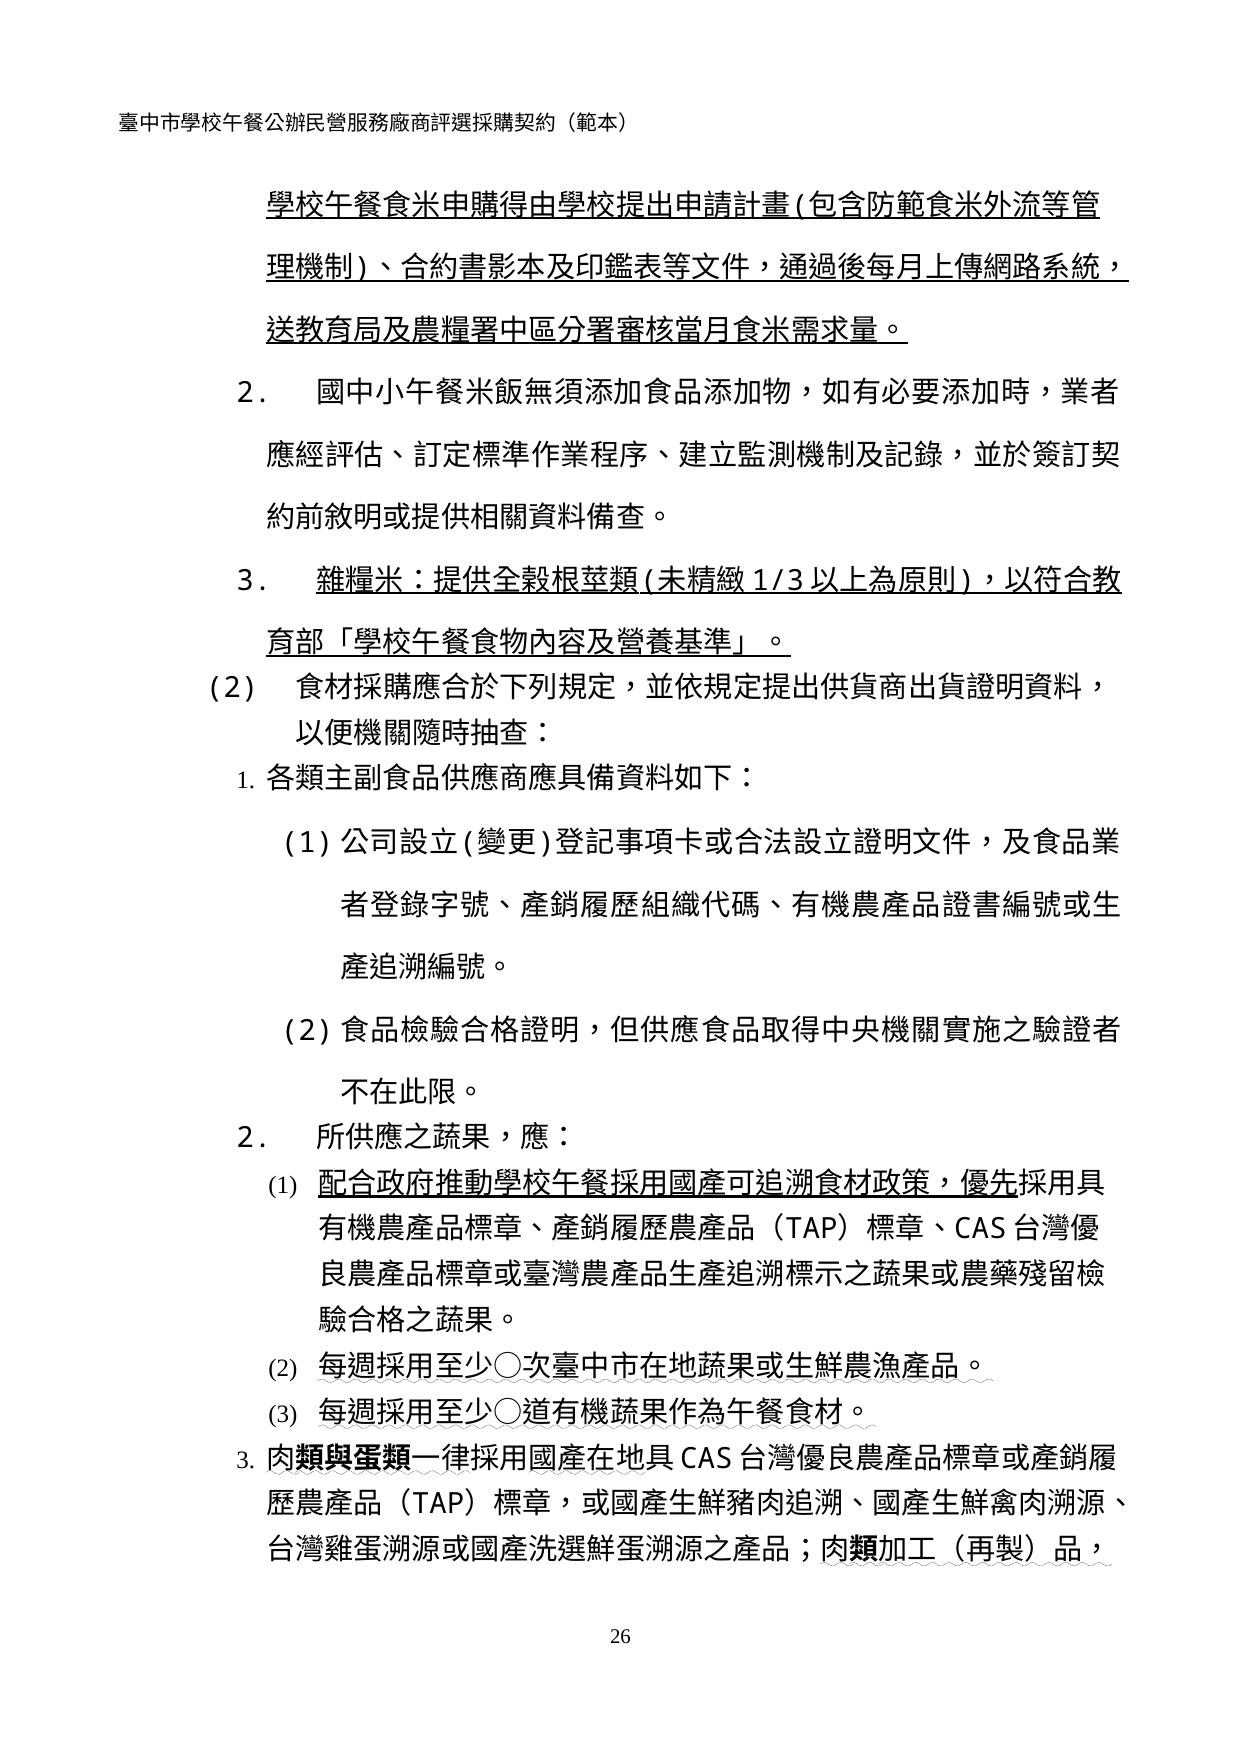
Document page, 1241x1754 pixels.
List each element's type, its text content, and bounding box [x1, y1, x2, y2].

list 食材採購應合於下列規定，並依規定提出供貨商出貨證明資料，以便機關隨時抽查： [206, 661, 1122, 752]
list 食品檢驗合格證明，但供應食品取得中央機關實施之驗證者不在此限。 [281, 986, 1122, 1111]
list 配合政府推動學校午餐採用國產可追溯食材政策，優先採用具有機農產品標章、產銷履歷農產品（TAP）標章、CAS台灣優良農產品標章或臺灣農產品生產追溯標示之蔬果或農藥殘留檢驗合格之蔬果。 [268, 1156, 1122, 1340]
list 每週採用至少○道有機蔬果作為午餐食材。 [268, 1386, 1122, 1431]
list 應為當年期之食米（稉米依行政院農業委員會農糧署訂頒「撥售學校用餐食米作業要點」規定，每年九月一日至翌年二月底止配撥當年第一期米或其前一期米，翌年三月一日至八月三十一日止配撥當年第二期米或其前一期米），且經農藥殘留檢測合格，以確保品質。學校午餐食米申購得由學校提出申請計畫(包含防範食米外流等管理機制)、合約書影本及印鑑表等文件，通過後每月上傳網路系統，送教育局及農糧署中區分署審核當月食米需求量。 [236, 161, 1122, 348]
list 肉類與蛋類一律採用國產在地具CAS台灣優良農產品標章或產銷履歷農產品（TAP）標章，或國產生鮮豬肉追溯、國產生鮮禽肉溯源、台灣雞蛋溯源或國產洗選鮮蛋溯源之產品；肉類加工（再製）品，應採用「肉品原料來源」為國產在地之優良產品。 [236, 1431, 1122, 1569]
list 所供應之蔬果，應： [236, 1111, 1122, 1156]
list 國中小午餐米飯無須添加食品添加物，如有必要添加時，業者應經評估、訂定標準作業程序、建立監測機制及記錄，並於簽訂契約前敘明或提供相關資料備查。 [236, 348, 1122, 536]
list 雜糧米：提供全榖根莖類(未精緻1/3以上為原則)，以符合教育部「學校午餐食物內容及營養基準」。 [236, 536, 1122, 661]
list 公司設立(變更)登記事項卡或合法設立證明文件，及食品業者登錄字號、產銷履歷組織代碼、有機農產品證書編號或生產追溯編號。 [281, 798, 1122, 986]
list 各類主副食品供應商應具備資料如下： [236, 752, 1122, 798]
list 每週採用至少○次臺中市在地蔬果或生鮮農漁產品。 [268, 1340, 1122, 1386]
